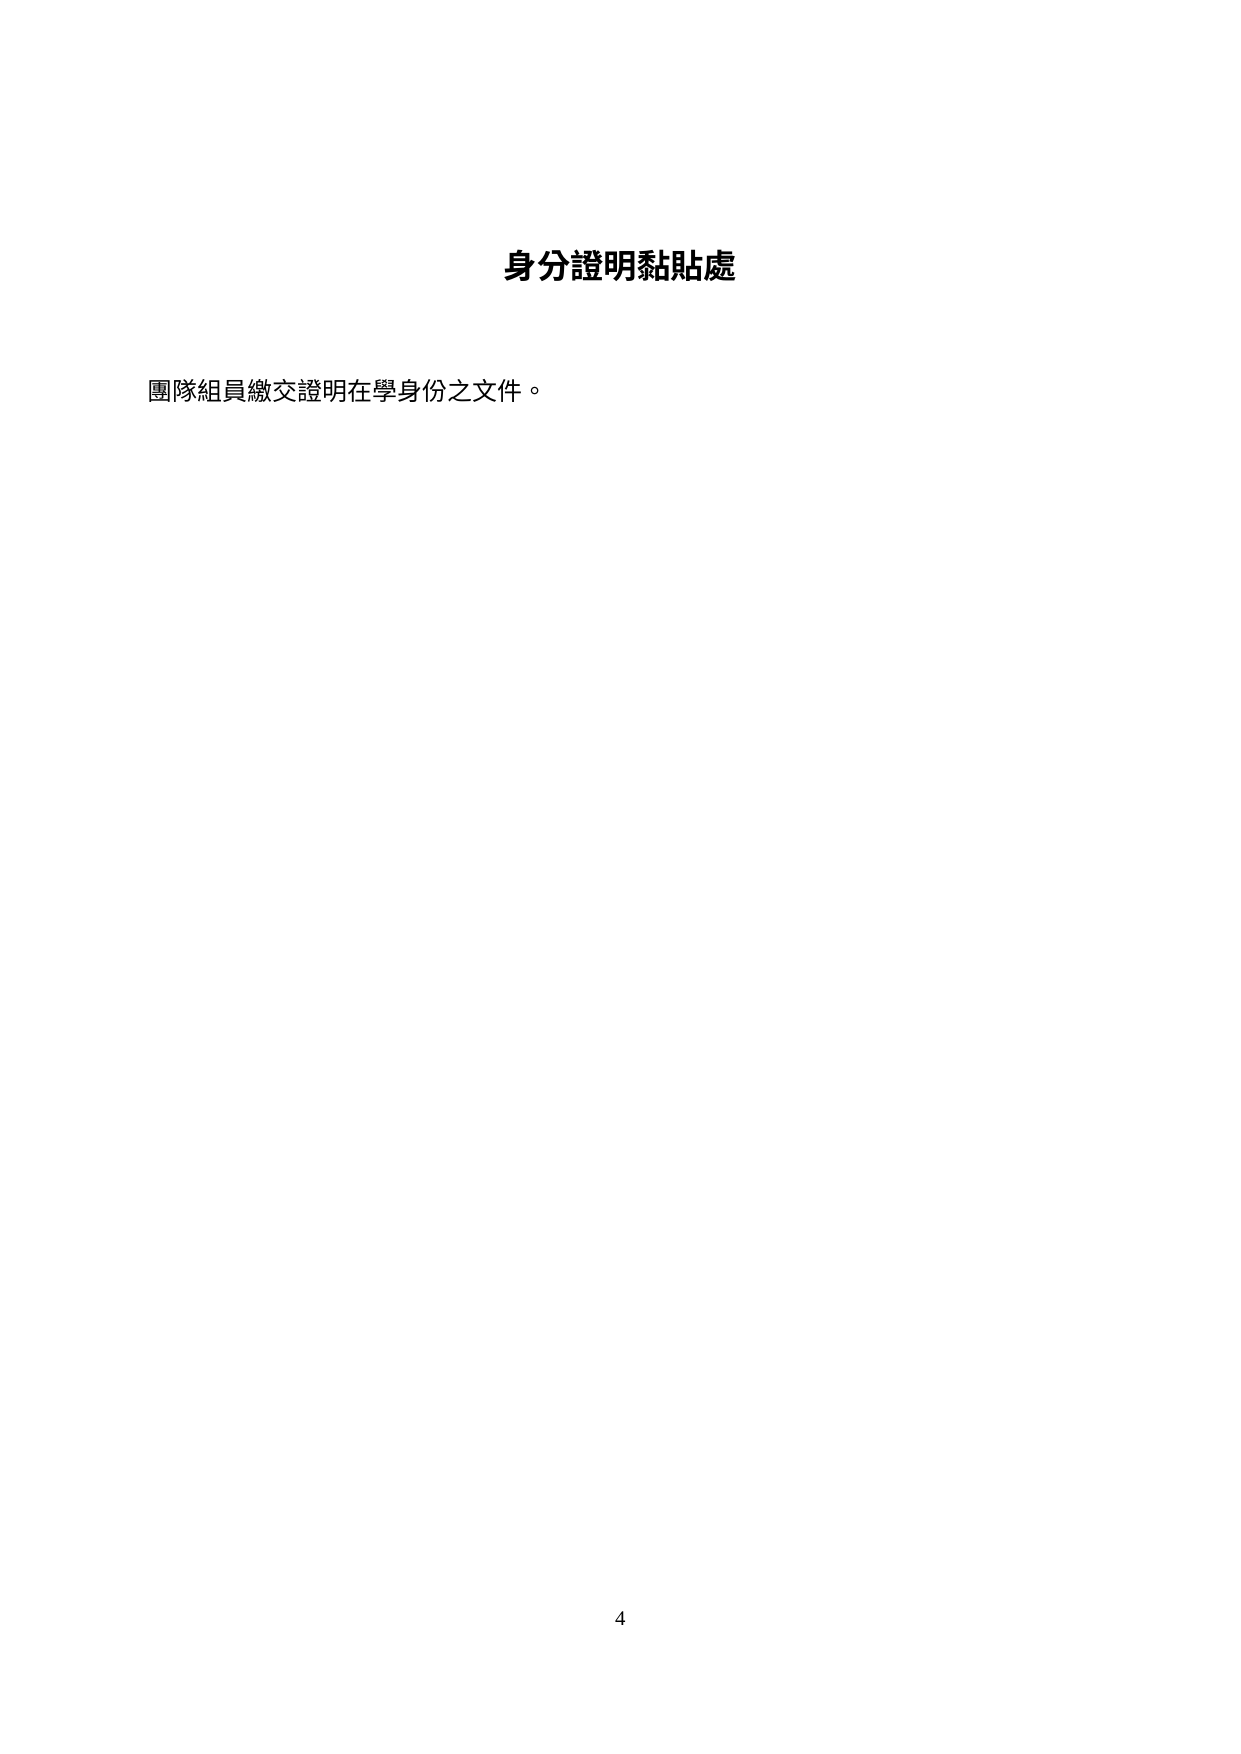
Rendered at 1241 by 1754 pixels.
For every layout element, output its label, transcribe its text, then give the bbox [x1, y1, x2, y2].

text 團隊組員繳交證明在學身份之文件。 [148, 347, 1092, 410]
text 身分證明黏貼處 [148, 222, 1092, 285]
